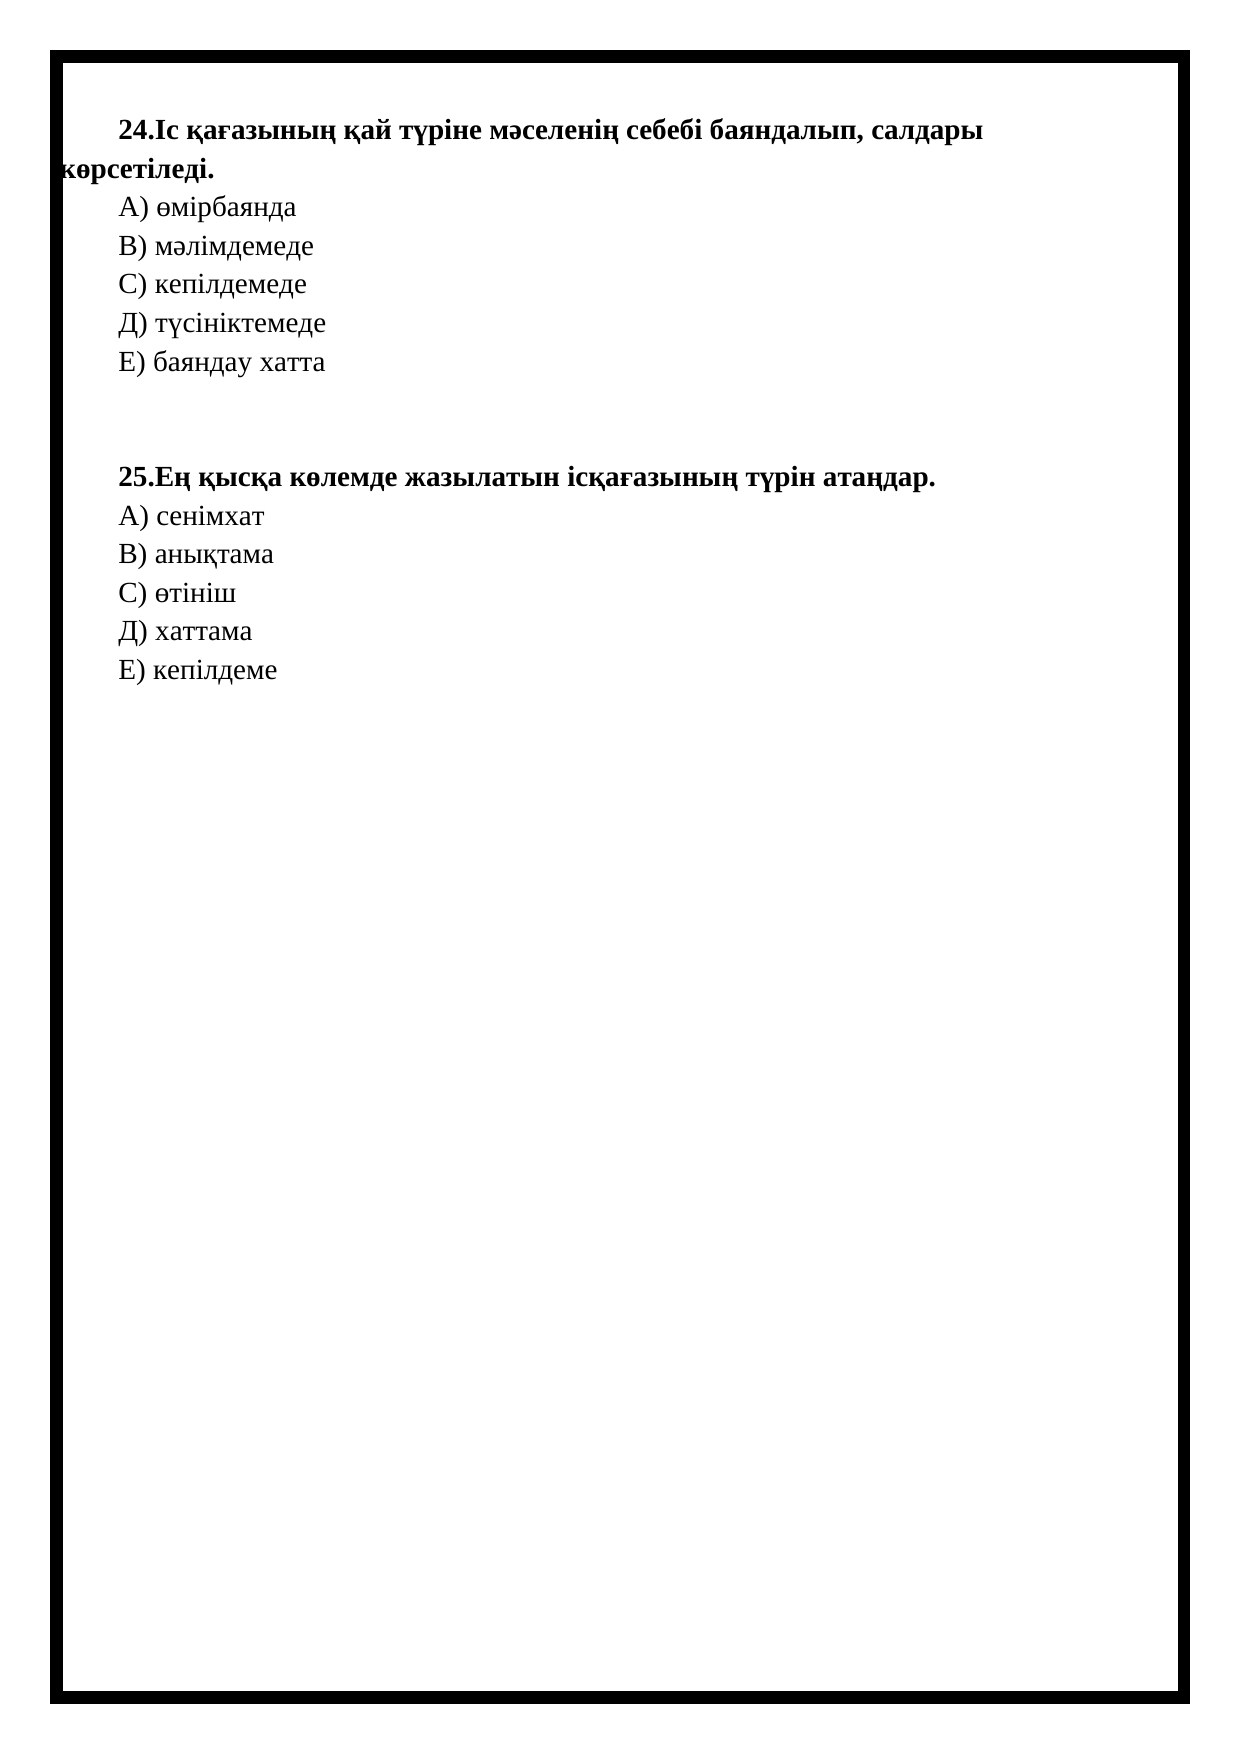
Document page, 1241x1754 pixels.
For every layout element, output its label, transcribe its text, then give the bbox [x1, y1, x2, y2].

text А) сенімхат [63, 498, 1122, 531]
text Д) хаттама [63, 613, 1122, 647]
text В) мәлімдемеде [63, 228, 1122, 262]
text Е) кепілдеме [63, 652, 1122, 686]
text 25.Ең қысқа көлемде жазылатын ісқағазының түрін атаңдар. [63, 459, 1122, 493]
text Д) түсініктемеде [63, 305, 1122, 339]
text А) өмірбаянда [63, 189, 1122, 223]
text 24.Іс қағазының қай түріне мәселенің себебі баяндалып, салдары көрсетіледі. [63, 112, 1122, 184]
text С) кепілдемеде [63, 267, 1122, 300]
text В) анықтама [63, 536, 1122, 570]
text С) өтініш [63, 575, 1122, 608]
text Е) баяндау хатта [63, 344, 1122, 377]
